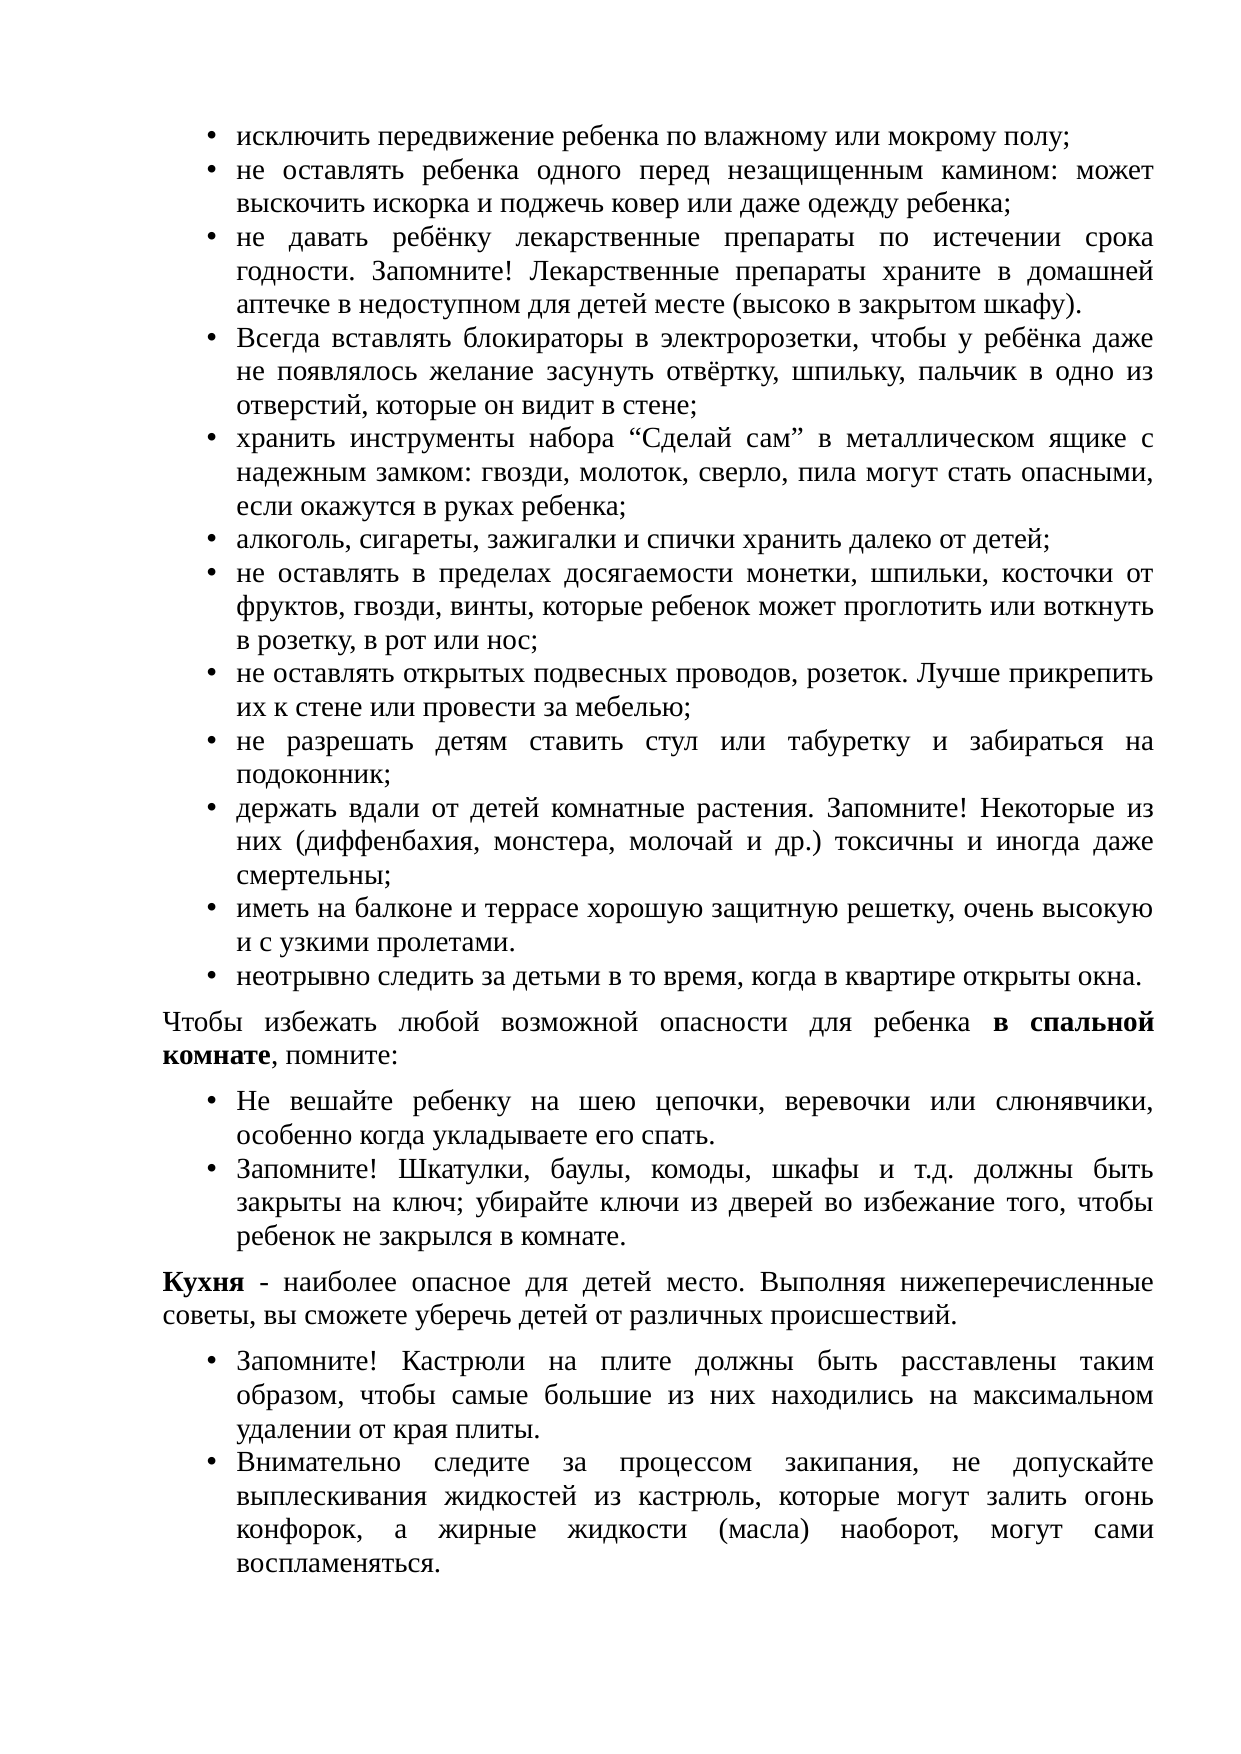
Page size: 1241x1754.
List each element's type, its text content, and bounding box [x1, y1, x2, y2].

list неотрывно следить за детьми в то время, когда в квартире открыты окна. [207, 958, 1155, 991]
list хранить инструменты набора “Сделай сам” в металлическом ящике с надежным замком: гвозди, молоток, сверло, пила могут стать опасными, если окажутся в руках ребенка; [207, 420, 1155, 521]
list не оставлять открытых подвесных проводов, розеток. Лучше прикрепить их к стене или провести за мебелью; [207, 656, 1155, 723]
list не оставлять ребенка одного перед незащищенным камином: может выскочить искорка и поджечь ковер или даже одежду ребенка; [207, 152, 1155, 219]
text Кухня - наиболее опасное для детей место. Выполняя нижеперечисленные советы, вы сможете уберечь детей от различных происшествий. [162, 1264, 1155, 1331]
list Запомните! Шкатулки, баулы, комоды, шкафы и т.д. должны быть закрыты на ключ; убирайте ключи из дверей во избежание того, чтобы ребенок не закрылся в комнате. [207, 1151, 1155, 1251]
list не давать ребёнку лекарственные препараты по истечении срока годности. Запомните! Лекарственные препараты храните в домашней аптечке в недоступном для детей месте (высоко в закрытом шкафу). [207, 219, 1155, 320]
list иметь на балконе и террасе хорошую защитную решетку, очень высокую и с узкими пролетами. [207, 891, 1155, 958]
list держать вдали от детей комнатные растения. Запомните! Некоторые из них (диффенбахия, монстера, молочай и др.) токсичны и иногда даже смертельны; [207, 790, 1155, 891]
list алкоголь, сигареты, зажигалки и спички хранить далеко от детей; [207, 521, 1155, 555]
list Запомните! Кастрюли на плите должны быть расставлены таким образом, чтобы самые большие из них находились на максимальном удалении от края плиты. [207, 1343, 1155, 1444]
list не разрешать детям ставить стул или табуретку и забираться на подоконник; [207, 723, 1155, 790]
list Не вешайте ребенку на шею цепочки, веревочки или слюнявчики, особенно когда укладываете его спать. [207, 1083, 1155, 1151]
list исключить передвижение ребенка по влажному или мокрому полу; [207, 118, 1155, 152]
list Всегда вставлять блокираторы в электророзетки, чтобы у ребёнка даже не появлялось желание засунуть отвёртку, шпильку, пальчик в одно из отверстий, которые он видит в стене; [207, 320, 1155, 420]
list Внимательно следите за процессом закипания, не допускайте выплескивания жидкостей из кастрюль, которые могут залить огонь конфорок, а жирные жидкости (масла) наоборот, могут сами воспламеняться. [207, 1444, 1155, 1578]
text Чтобы избежать любой возможной опасности для ребенка в спальной комнате, помните: [162, 1004, 1155, 1071]
list не оставлять в пределах досягаемости монетки, шпильки, косточки от фруктов, гвозди, винты, которые ребенок может проглотить или воткнуть в розетку, в рот или нос; [207, 555, 1155, 656]
